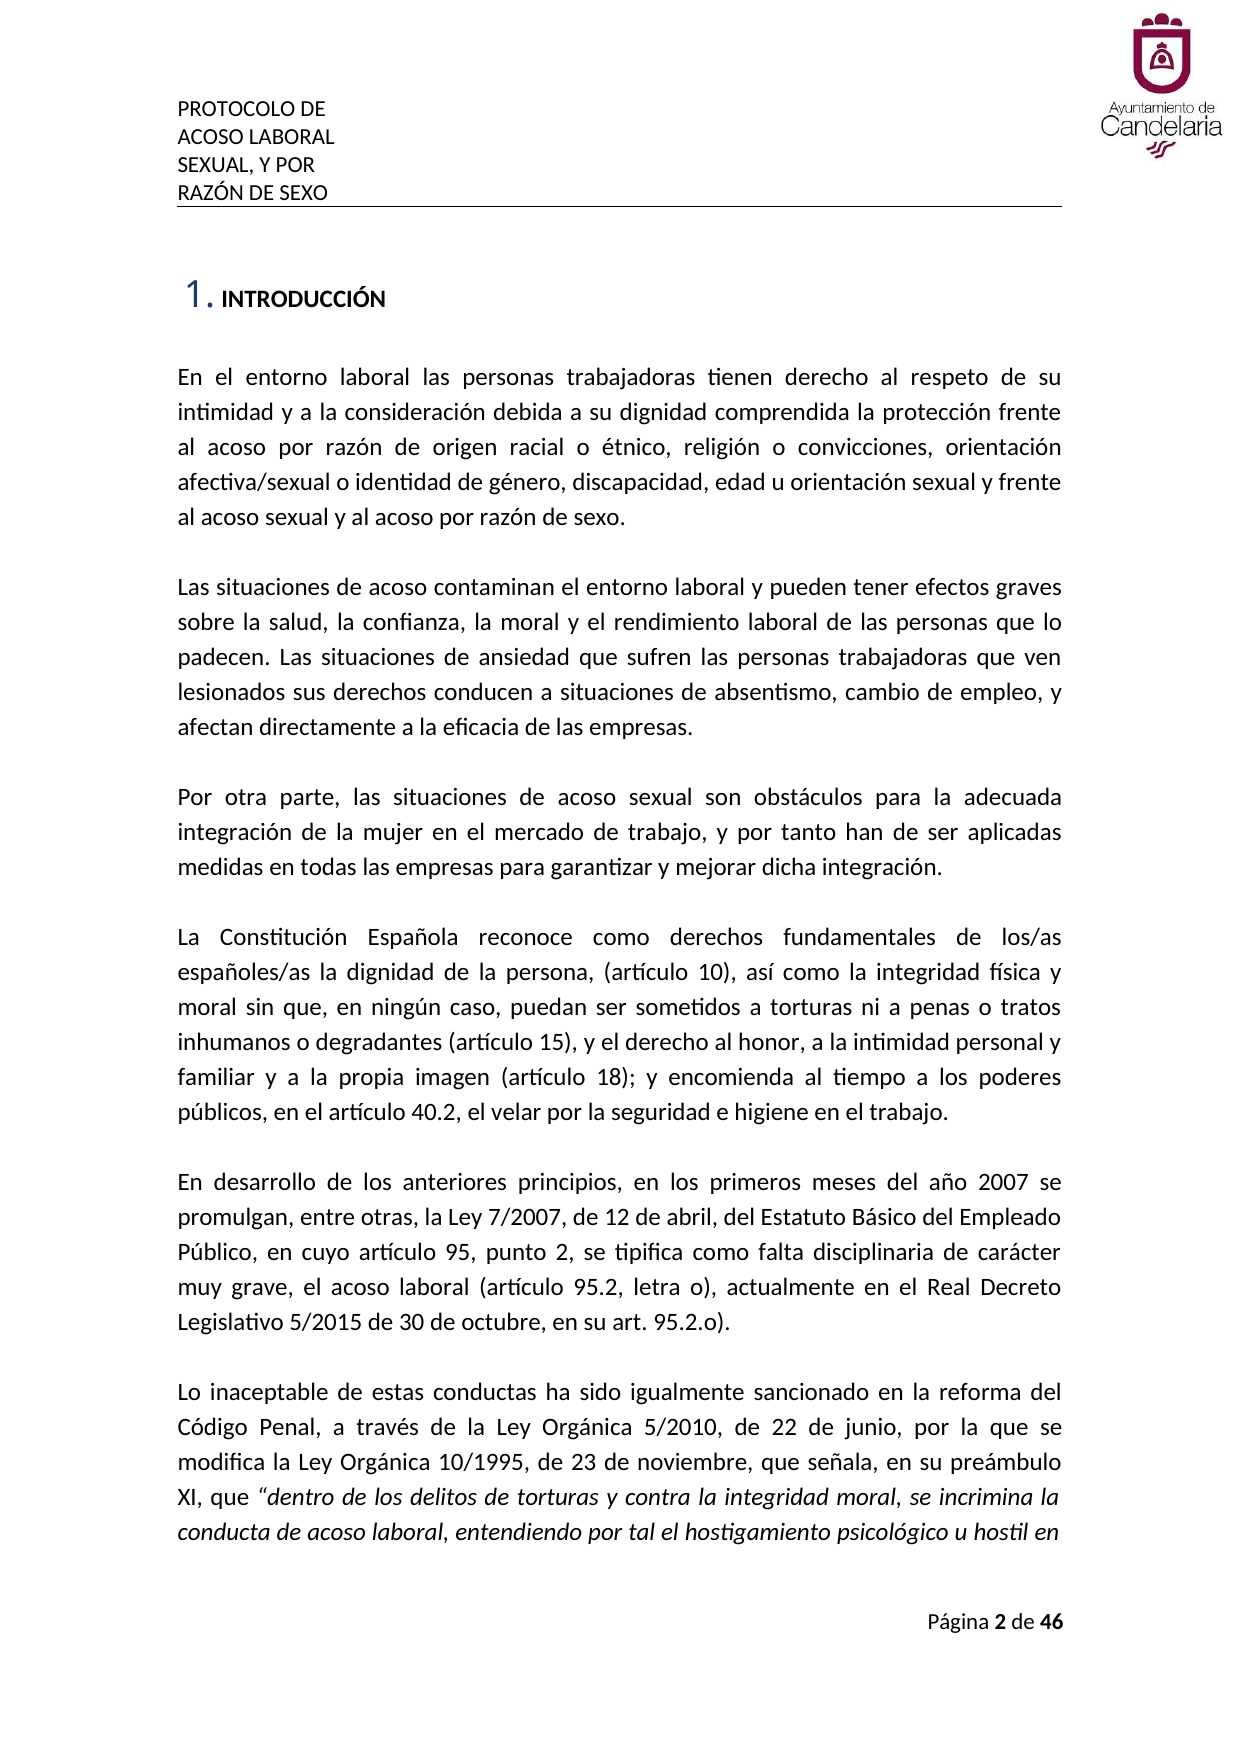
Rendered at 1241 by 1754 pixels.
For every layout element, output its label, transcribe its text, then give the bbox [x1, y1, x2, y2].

text Las situaciones de acoso contaminan el entorno laboral y pueden tener efectos graves sobre la salud, la confianza, la moral y el rendimiento laboral de las personas que lo padecen. Las situaciones de ansiedad que sufren las personas trabajadoras que ven lesionados sus derechos conducen a situaciones de absentismo, cambio de empleo, y afectan directamente a la eficacia de las empresas. [177, 571, 1063, 742]
text En el entorno laboral las personas trabajadoras tienen derecho al respeto de su intimidad y a la consideración debida a su dignidad comprendida la protección frente al acoso por razón de origen racial o étnico, religión o convicciones, orientación afectiva/sexual o identidad de género, discapacidad, edad u orientación sexual y frente al acoso sexual y al acoso por razón de sexo. [177, 361, 1063, 532]
text En desarrollo de los anteriores principios, en los primeros meses del año 2007 se promulgan, entre otras, la Ley 7/2007, de 12 de abril, del Estatuto Básico del Empleado Público, en cuyo artículo 95, punto 2, se tipifica como falta disciplinaria de carácter muy grave, el acoso laboral (artículo 95.2, letra o), actualmente en el Real Decreto Legislativo 5/2015 de 30 de octubre, en su art. 95.2.o). [177, 1166, 1063, 1337]
text Por otra parte, las situaciones de acoso sexual son obstáculos para la adecuada integración de la mujer en el mercado de trabajo, y por tanto han de ser aplicadas medidas en todas las empresas para garantizar y mejorar dicha integración. [177, 781, 1063, 882]
text La Constitución Española reconoce como derechos fundamentales de los/as españoles/as la dignidad de la persona, (artículo 10), así como la integridad física y moral sin que, en ningún caso, puedan ser sometidos a torturas ni a penas o tratos inhumanos o degradantes (artículo 15), y el derecho al honor, a la intimidad personal y familiar y a la propia imagen (artículo 18); y encomienda al tiempo a los poderes públicos, en el artículo 40.2, el velar por la seguridad e higiene en el trabajo. [177, 921, 1063, 1127]
list INTRODUCCIÓN [183, 267, 1063, 318]
text Lo inaceptable de estas conductas ha sido igualmente sancionado en la reforma del Código Penal, a través de la Ley Orgánica 5/2010, de 22 de junio, por la que se modifica la Ley Orgánica 10/1995, de 23 de noviembre, que señala, en su preámbulo XI, que “dentro de los delitos de torturas y contra la integridad moral, se incrimina la conducta de acoso laboral, entendiendo por tal el hostigamiento psicológico u hostil en [177, 1376, 1063, 1547]
